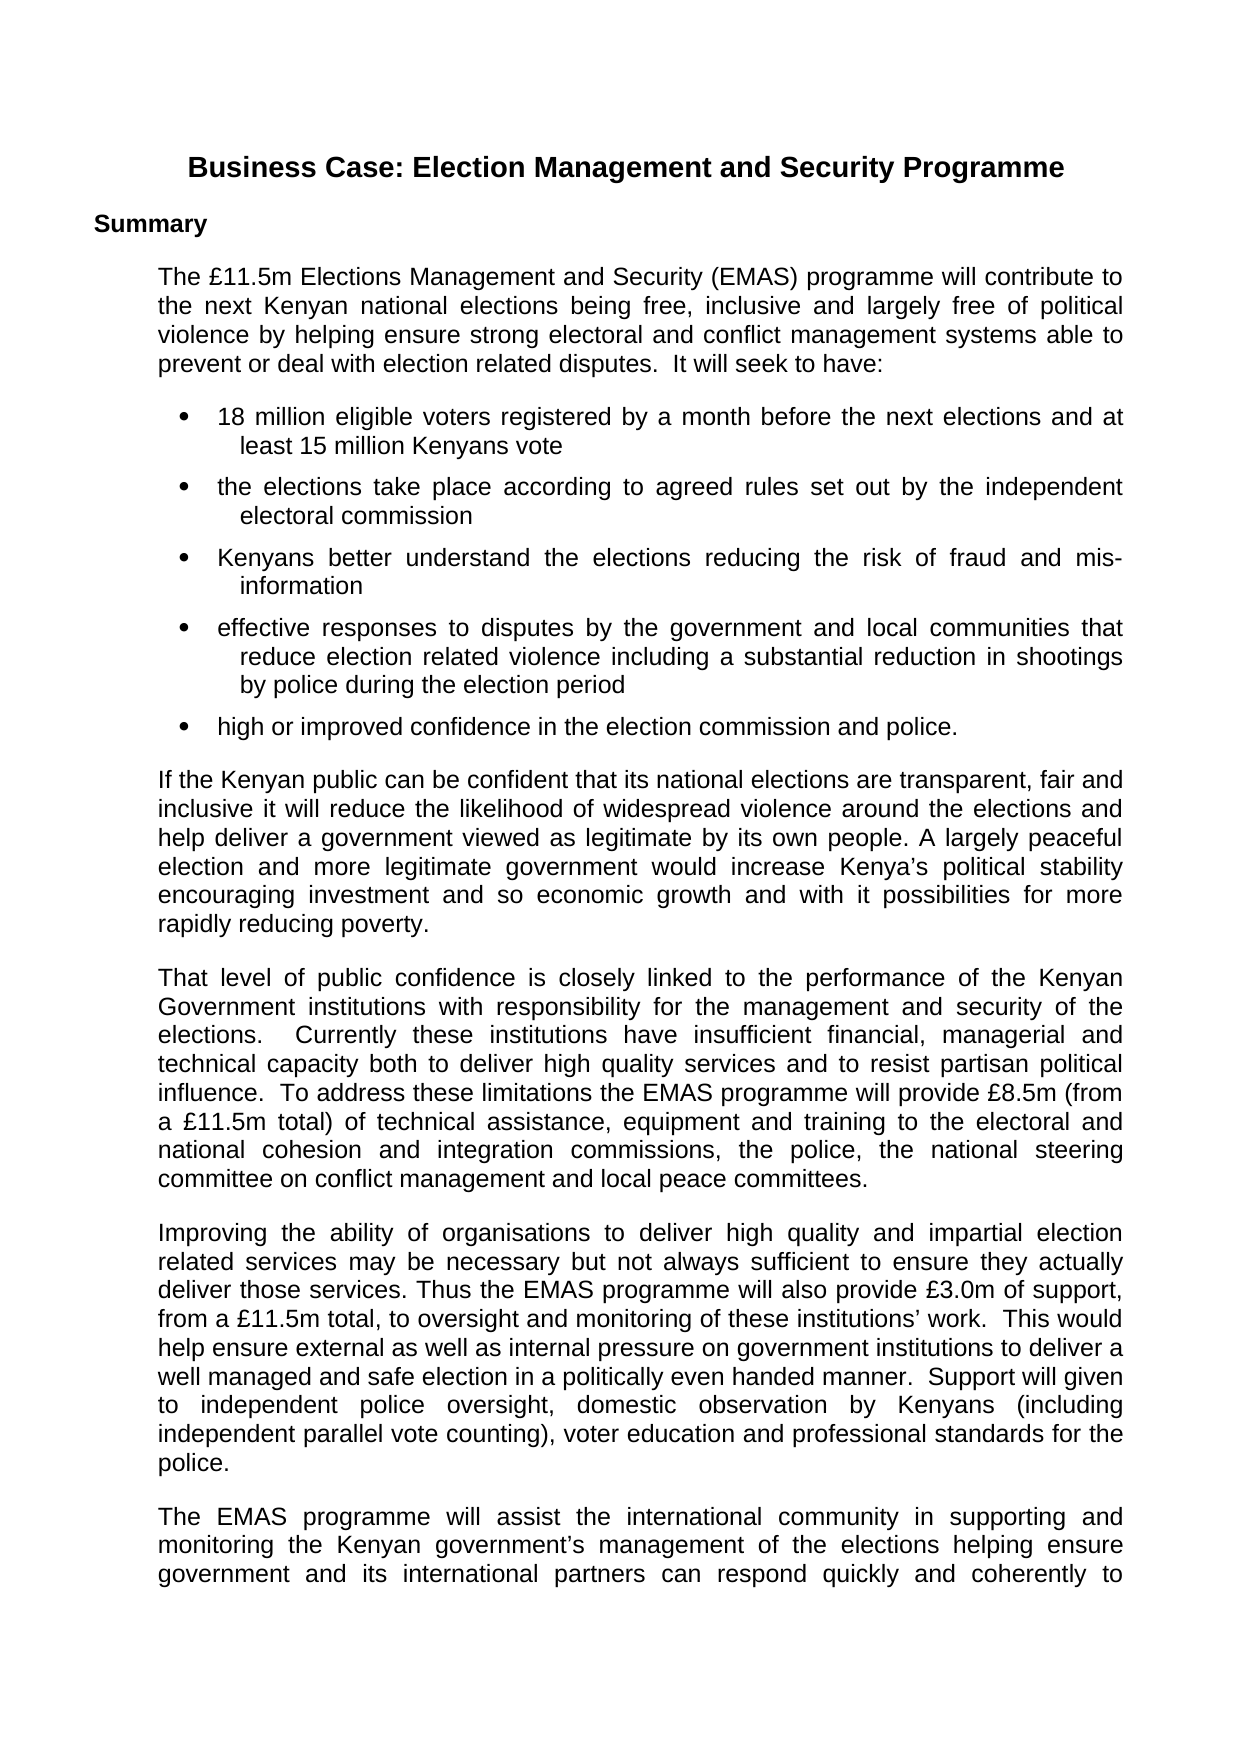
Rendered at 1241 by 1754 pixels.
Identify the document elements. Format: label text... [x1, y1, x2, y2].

text Business Case: Election Management and Security Programme [93, 150, 1125, 183]
text The EMAS programme will assist the international community in supporting and monitoring the Kenyan government’s management of the elections helping ensure government and its international partners can respond quickly and coherently to [158, 1502, 1125, 1588]
text Summary [93, 208, 1125, 237]
list high or improved confidence in the election commission and police. [179, 711, 1125, 740]
text If the Kenyan public can be confident that its national elections are transparent, fair and inclusive it will reduce the likelihood of widespread violence around the elections and help deliver a government viewed as legitimate by its own people. A largely peaceful election and more legitimate government would increase Kenya’s political stability encouraging investment and so economic growth and with it possibilities for more rapidly reducing poverty. [158, 765, 1125, 938]
list 18 million eligible voters registered by a month before the next elections and at least 15 million Kenyans vote [179, 402, 1125, 460]
text Improving the ability of organisations to deliver high quality and impartial election related services may be necessary but not always sufficient to ensure they actually deliver those services. Thus the EMAS programme will also provide £3.0m of support, from a £11.5m total, to oversight and monitoring of these institutions’ work. This would help ensure external as well as internal pressure on government institutions to deliver a well managed and safe election in a politically even handed manner. Support will given to independent police oversight, domestic observation by Kenyans (including independent parallel vote counting), voter education and professional standards for the police. [158, 1218, 1125, 1477]
text The £11.5m Elections Management and Security (EMAS) programme will contribute to the next Kenyan national elections being free, inclusive and largely free of political violence by helping ensure strong electoral and conflict management systems able to prevent or deal with election related disputes. It will seek to have: [158, 262, 1125, 377]
list Kenyans better understand the elections reducing the risk of fraud and mis-information [179, 542, 1125, 600]
list the elections take place according to agreed rules set out by the independent electoral commission [179, 472, 1125, 530]
text That level of public confidence is closely linked to the performance of the Kenyan Government institutions with responsibility for the management and security of the elections. Currently these institutions have insufficient financial, managerial and technical capacity both to deliver high quality services and to resist partisan political influence. To address these limitations the EMAS programme will provide £8.5m (from a £11.5m total) of technical assistance, equipment and training to the electoral and national cohesion and integration commissions, the police, the national steering committee on conflict management and local peace committees. [158, 963, 1125, 1193]
list effective responses to disputes by the government and local communities that reduce election related violence including a substantial reduction in shootings by police during the election period [179, 613, 1125, 699]
